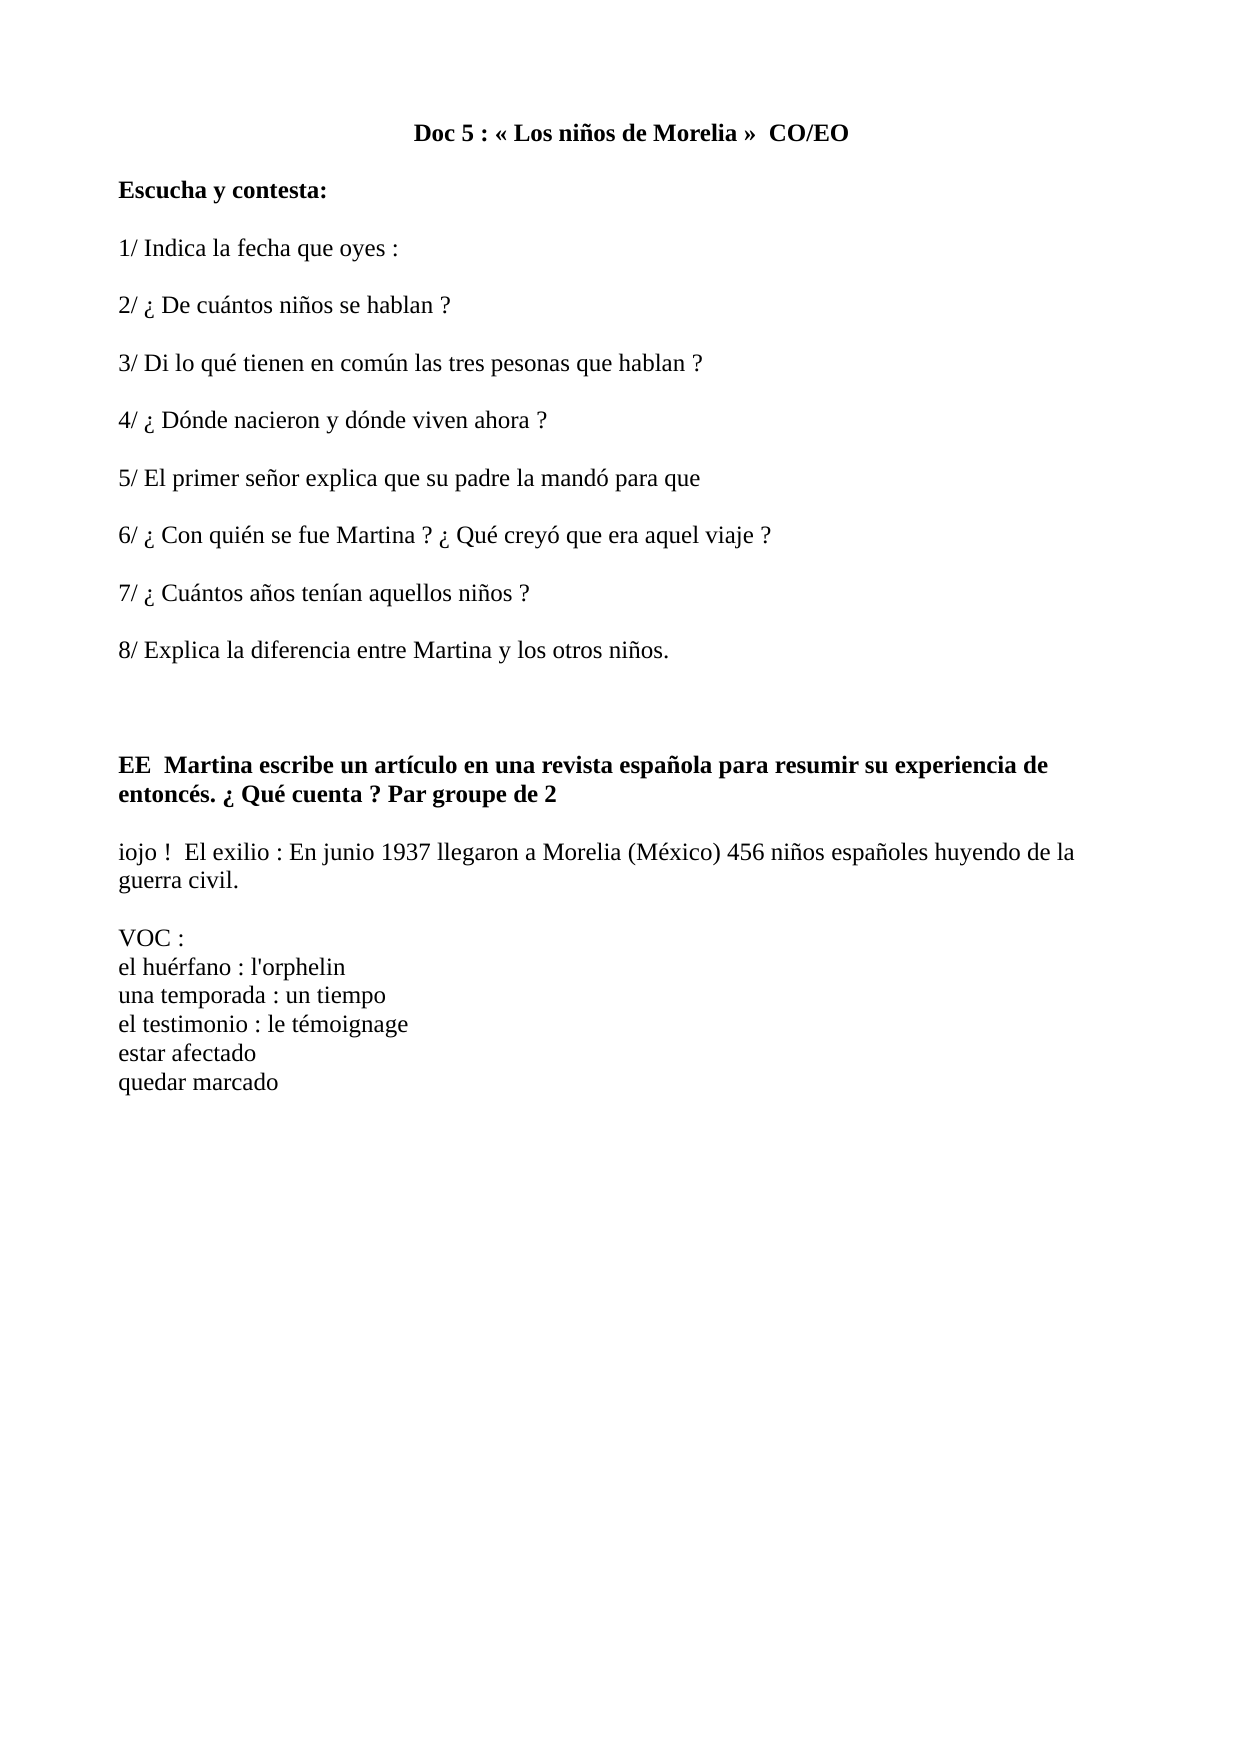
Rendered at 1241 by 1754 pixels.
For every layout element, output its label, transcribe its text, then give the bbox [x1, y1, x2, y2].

text Doc 5 : « Los niños de Morelia » CO/EO [118, 118, 1122, 147]
text 4/ ¿ Dónde nacieron y dónde viven ahora ? [118, 406, 1122, 434]
text 6/ ¿ Con quién se fue Martina ? ¿ Qué creyó que era aquel viaje ? [118, 521, 1122, 549]
text 8/ Explica la diferencia entre Martina y los otros niños. [118, 636, 1122, 664]
text el huérfano : l'orphelin [118, 952, 1122, 981]
text EE Martina escribe un artículo en una revista española para resumir su experiencia de entoncés. ¿ Qué cuenta ? Par groupe de 2 [118, 751, 1122, 808]
text 7/ ¿ Cuántos años tenían aquellos niños ? [118, 578, 1122, 607]
text 5/ El primer señor explica que su padre la mandó para que [118, 463, 1122, 492]
text estar afectado [118, 1038, 1122, 1067]
text 3/ Di lo qué tienen en común las tres pesonas que hablan ? [118, 348, 1122, 377]
text el testimonio : le témoignage [118, 1009, 1122, 1038]
text quedar marcado [118, 1067, 1122, 1096]
text una temporada : un tiempo [118, 981, 1122, 1009]
text 1/ Indica la fecha que oyes : [118, 233, 1122, 262]
text VOC : [118, 923, 1122, 952]
text Escucha y contesta: [118, 176, 1122, 204]
text iojo ! El exilio : En junio 1937 llegaron a Morelia (México) 456 niños españoles huyendo de la guerra civil. [118, 837, 1122, 894]
text 2/ ¿ De cuántos niños se hablan ? [118, 291, 1122, 319]
